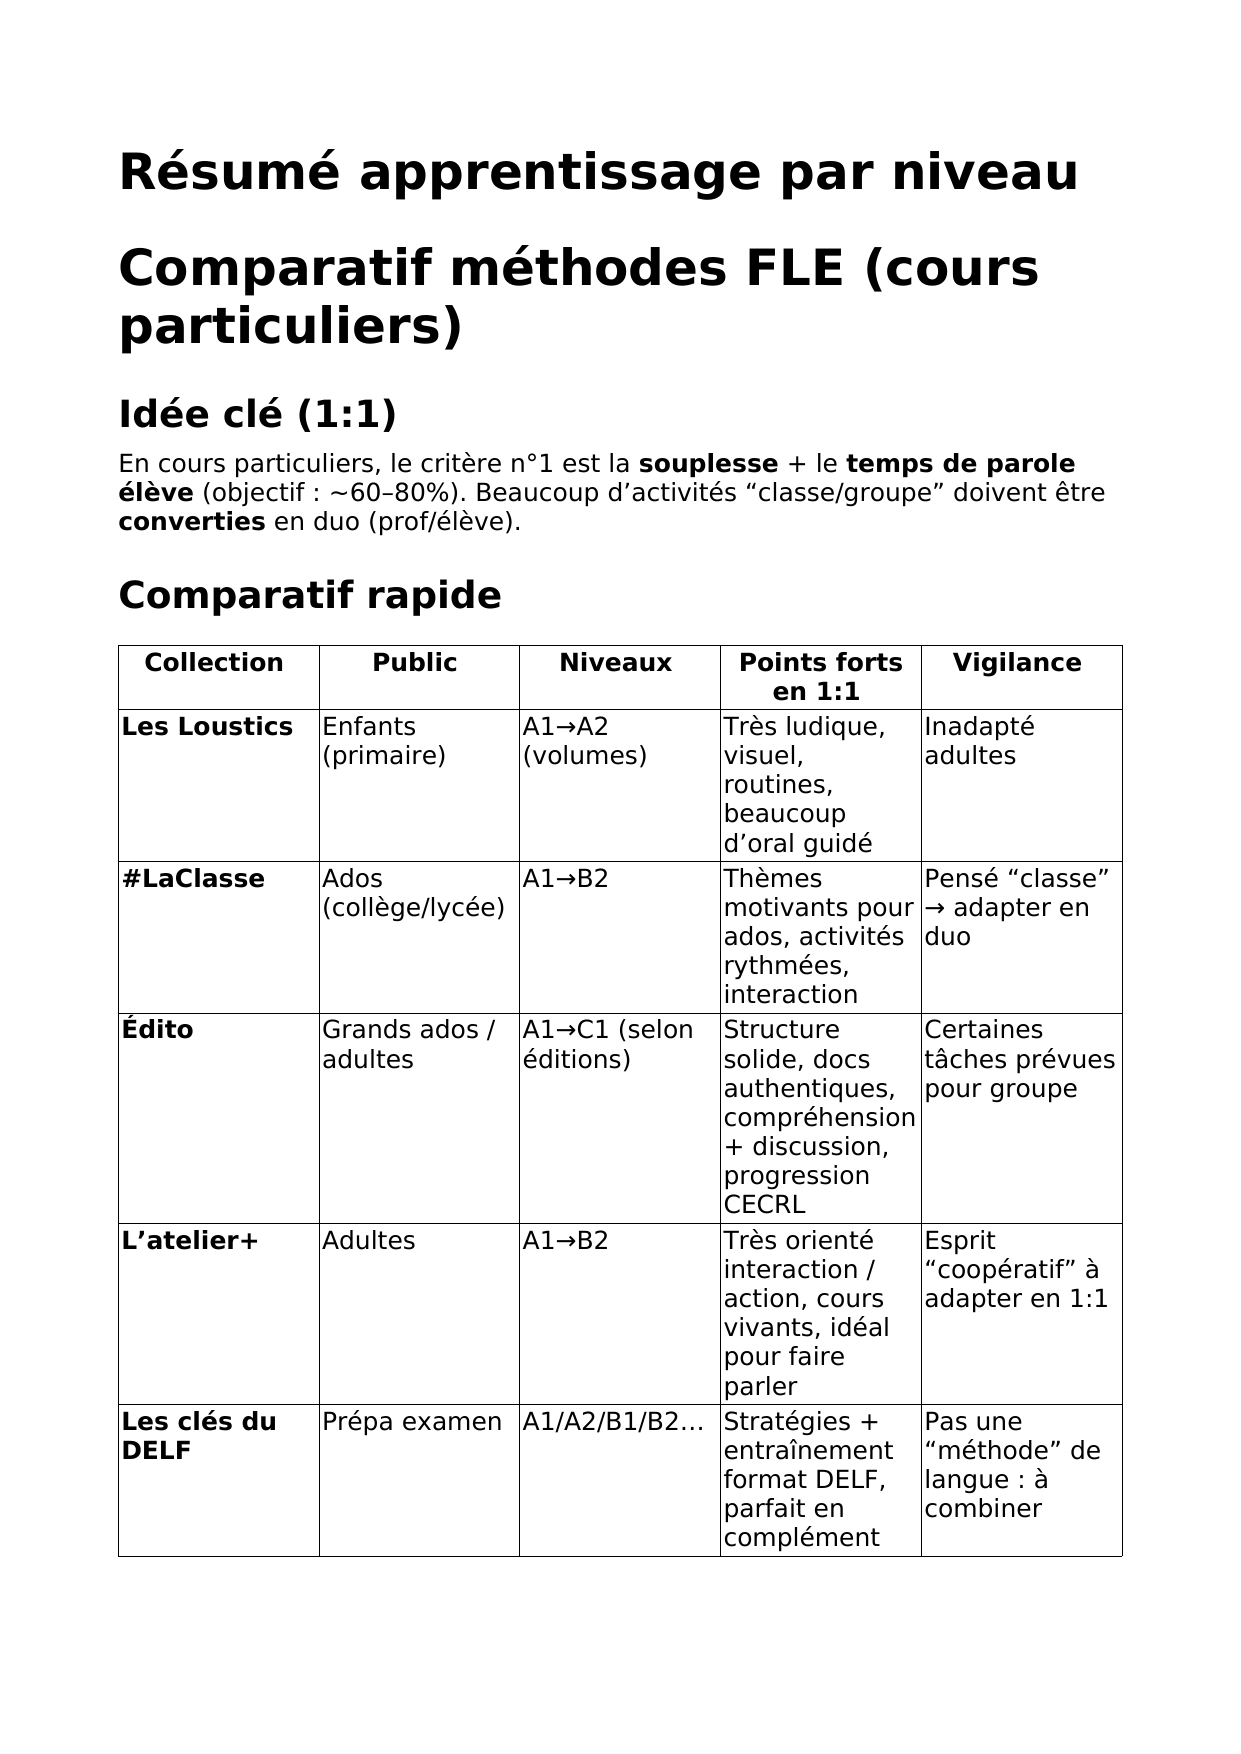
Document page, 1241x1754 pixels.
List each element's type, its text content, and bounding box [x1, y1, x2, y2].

table_cell Thèmes motivants pour ados, activités rythmées, interaction [721, 862, 921, 1013]
table_cell L’atelier+ [119, 1224, 319, 1404]
table_cell A1/A2/B1/B2… [520, 1405, 720, 1556]
table_cell A1→B2 [520, 862, 720, 1013]
table_cell Ados (collège/lycée) [320, 862, 519, 1013]
table_cell #LaClasse [119, 862, 319, 1013]
table_cell A1→B2 [520, 1224, 720, 1404]
subtitle Idée clé (1:1) [118, 393, 1122, 436]
table_cell Structure solide, docs authentiques, compréhension + discussion, progression CECRL [721, 1014, 921, 1223]
table_cell Pas une “méthode” de langue : à combiner [922, 1405, 1122, 1556]
table_cell Adultes [320, 1224, 519, 1404]
table_cell Très orienté interaction / action, cours vivants, idéal pour faire parler [721, 1224, 921, 1404]
table_cell Les Loustics [119, 710, 319, 861]
table_cell Esprit “coopératif” à adapter en 1:1 [922, 1224, 1122, 1404]
table_cell Certaines tâches prévues pour groupe [922, 1014, 1122, 1223]
table_cell Édito [119, 1014, 319, 1223]
table_header Niveaux [520, 646, 720, 709]
table_header Points forts en 1:1 [721, 646, 921, 709]
table_cell A1→C1 (selon éditions) [520, 1014, 720, 1223]
table_cell Les clés du DELF [119, 1405, 319, 1556]
table_header Vigilance [922, 646, 1122, 709]
subtitle Résumé apprentissage par niveau [118, 143, 1122, 201]
table_cell Pensé “classe” → adapter en duo [922, 862, 1122, 1013]
table_header Public [320, 646, 519, 709]
table_cell Grands ados / adultes [320, 1014, 519, 1223]
table_cell Prépa examen [320, 1405, 519, 1556]
table_cell A1→A2 (volumes) [520, 710, 720, 861]
table_header Collection [119, 646, 319, 709]
table_cell Enfants (primaire) [320, 710, 519, 861]
subtitle Comparatif méthodes FLE (cours particuliers) [118, 239, 1122, 355]
table_cell Stratégies + entraînement format DELF, parfait en complément [721, 1405, 921, 1556]
table_cell Inadapté adultes [922, 710, 1122, 861]
table_cell Très ludique, visuel, routines, beaucoup d’oral guidé [721, 710, 921, 861]
subtitle Comparatif rapide [118, 574, 1122, 618]
text En cours particuliers, le critère n°1 est la souplesse + le temps de parole élève (objectif : ~60–80%). Beaucoup d’activités “classe/groupe” doivent être converties en duo (prof/élève). [118, 449, 1122, 536]
